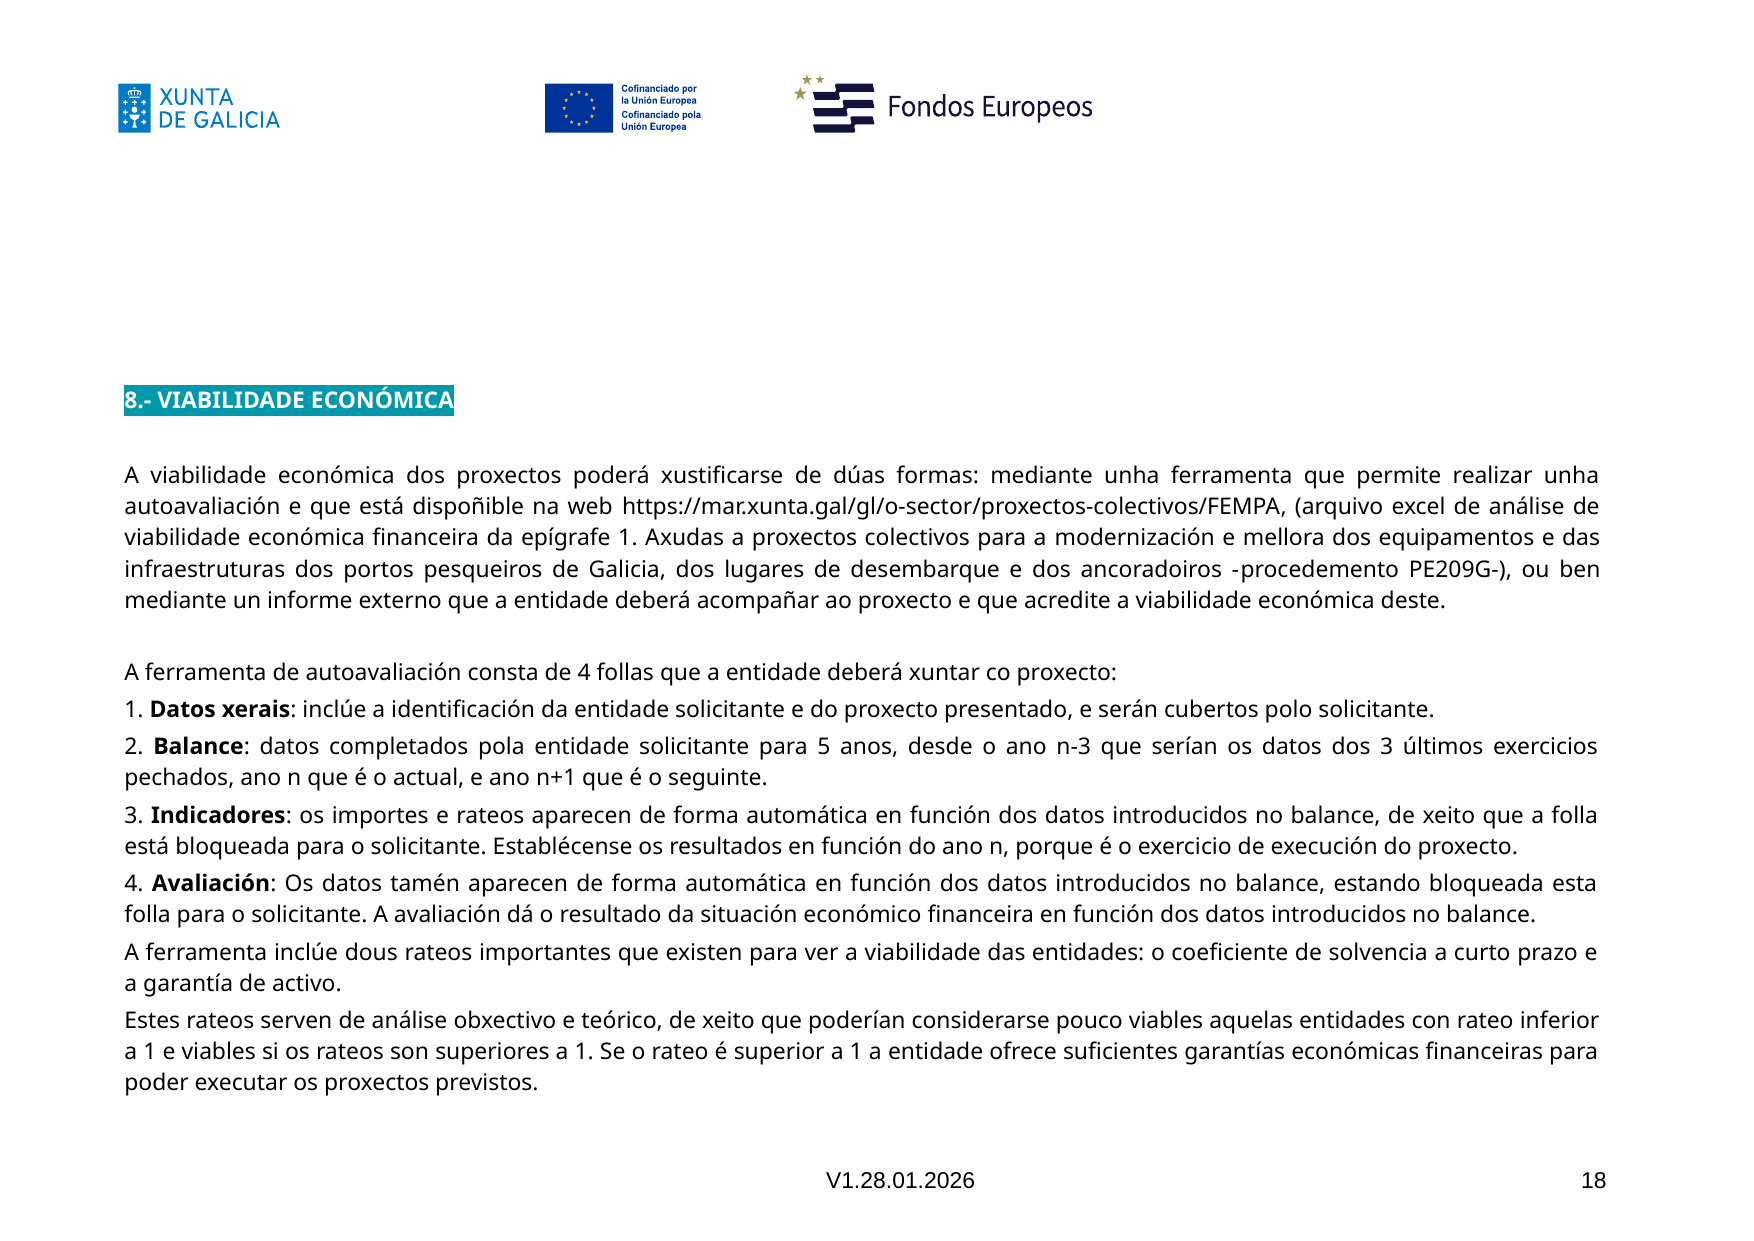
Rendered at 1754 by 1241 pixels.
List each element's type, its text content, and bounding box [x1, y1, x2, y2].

subtitle 8.- VIABILIDADE ECONÓMICA [124, 384, 1600, 416]
text 4. Avaliación: Os datos tamén aparecen de forma automática en función dos datos introducidos no balance, estando bloqueada esta folla para o solicitante. A avaliación dá o resultado da situación económico financeira en función dos datos introducidos no balance. [124, 867, 1600, 929]
text A ferramenta inclúe dous rateos importantes que existen para ver a viabilidade das entidades: o coeficiente de solvencia a curto prazo e a garantía de activo. [124, 935, 1600, 998]
text A viabilidade económica dos proxectos poderá xustificarse de dúas formas: mediante unha ferramenta que permite realizar unha autoavaliación e que está dispoñible na web https://mar.xunta.gal/gl/o-sector/proxectos-colectivos/FEMPA, (arquivo excel de análise de viabilidade económica financeira da epígrafe 1. Axudas a proxectos colectivos para a modernización e mellora dos equipamentos e das infraestruturas dos portos pesqueiros de Galicia, dos lugares de desembarque e dos ancoradoiros -procedemento PE209G-), ou ben mediante un informe externo que a entidade deberá acompañar ao proxecto e que acredite a viabilidade económica deste. [124, 459, 1600, 615]
text Estes rateos serven de análise obxectivo e teórico, de xeito que poderían considerarse pouco viables aquelas entidades con rateo inferior a 1 e viables si os rateos son superiores a 1. Se o rateo é superior a 1 a entidade ofrece suficientes garantías económicas financeiras para poder executar os proxectos previstos. [124, 1004, 1600, 1098]
text 2. Balance: datos completados pola entidade solicitante para 5 anos, desde o ano n-3 que serían os datos dos 3 últimos exercicios pechados, ano n que é o actual, e ano n+1 que é o seguinte. [124, 730, 1600, 793]
text A ferramenta de autoavaliación consta de 4 follas que a entidade deberá xuntar co proxecto: [124, 656, 1600, 687]
text 3. Indicadores: os importes e rateos aparecen de forma automática en función dos datos introducidos no balance, de xeito que a folla está bloqueada para o solicitante. Establécense os resultados en función do ano n, porque é o exercicio de execución do proxecto. [124, 798, 1600, 861]
text 1. Datos xerais: inclúe a identificación da entidade solicitante e do proxecto presentado, e serán cubertos polo solicitante. [124, 693, 1600, 724]
